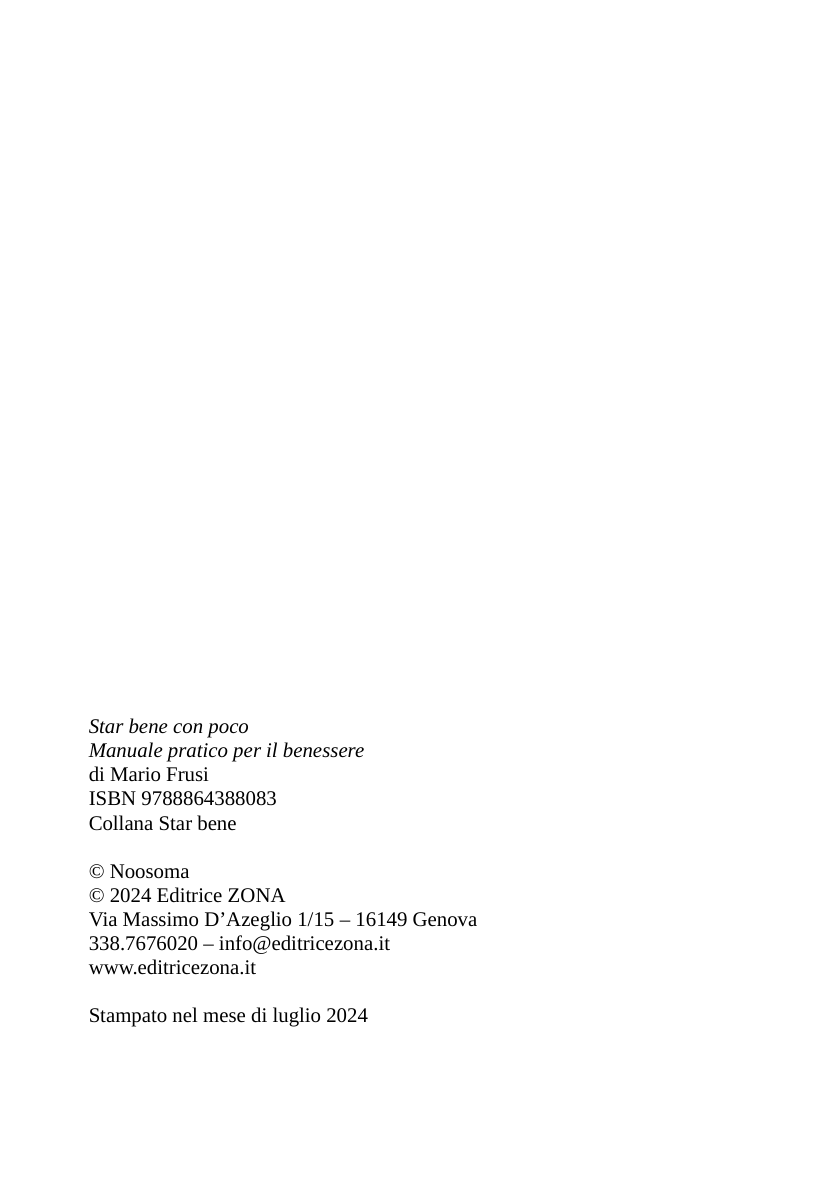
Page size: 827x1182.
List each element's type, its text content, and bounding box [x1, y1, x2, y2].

text Star bene con poco [88, 714, 738, 738]
text © 2024 Editrice ZONA [88, 883, 738, 907]
text © Noosoma [88, 858, 738, 883]
text Collana Star bene [88, 810, 738, 834]
text ISBN 9788864388083 [88, 786, 738, 810]
text Stampato nel mese di luglio 2024 [88, 1003, 738, 1027]
text di Mario Frusi [88, 762, 738, 786]
text www.editricezona.it [88, 955, 738, 979]
text 338.7676020 ‒ info@editricezona.it [88, 931, 738, 955]
text Via Massimo D’Azeglio 1/15 ‒ 16149 Genova [88, 907, 738, 931]
text Manuale pratico per il benessere [88, 738, 738, 762]
